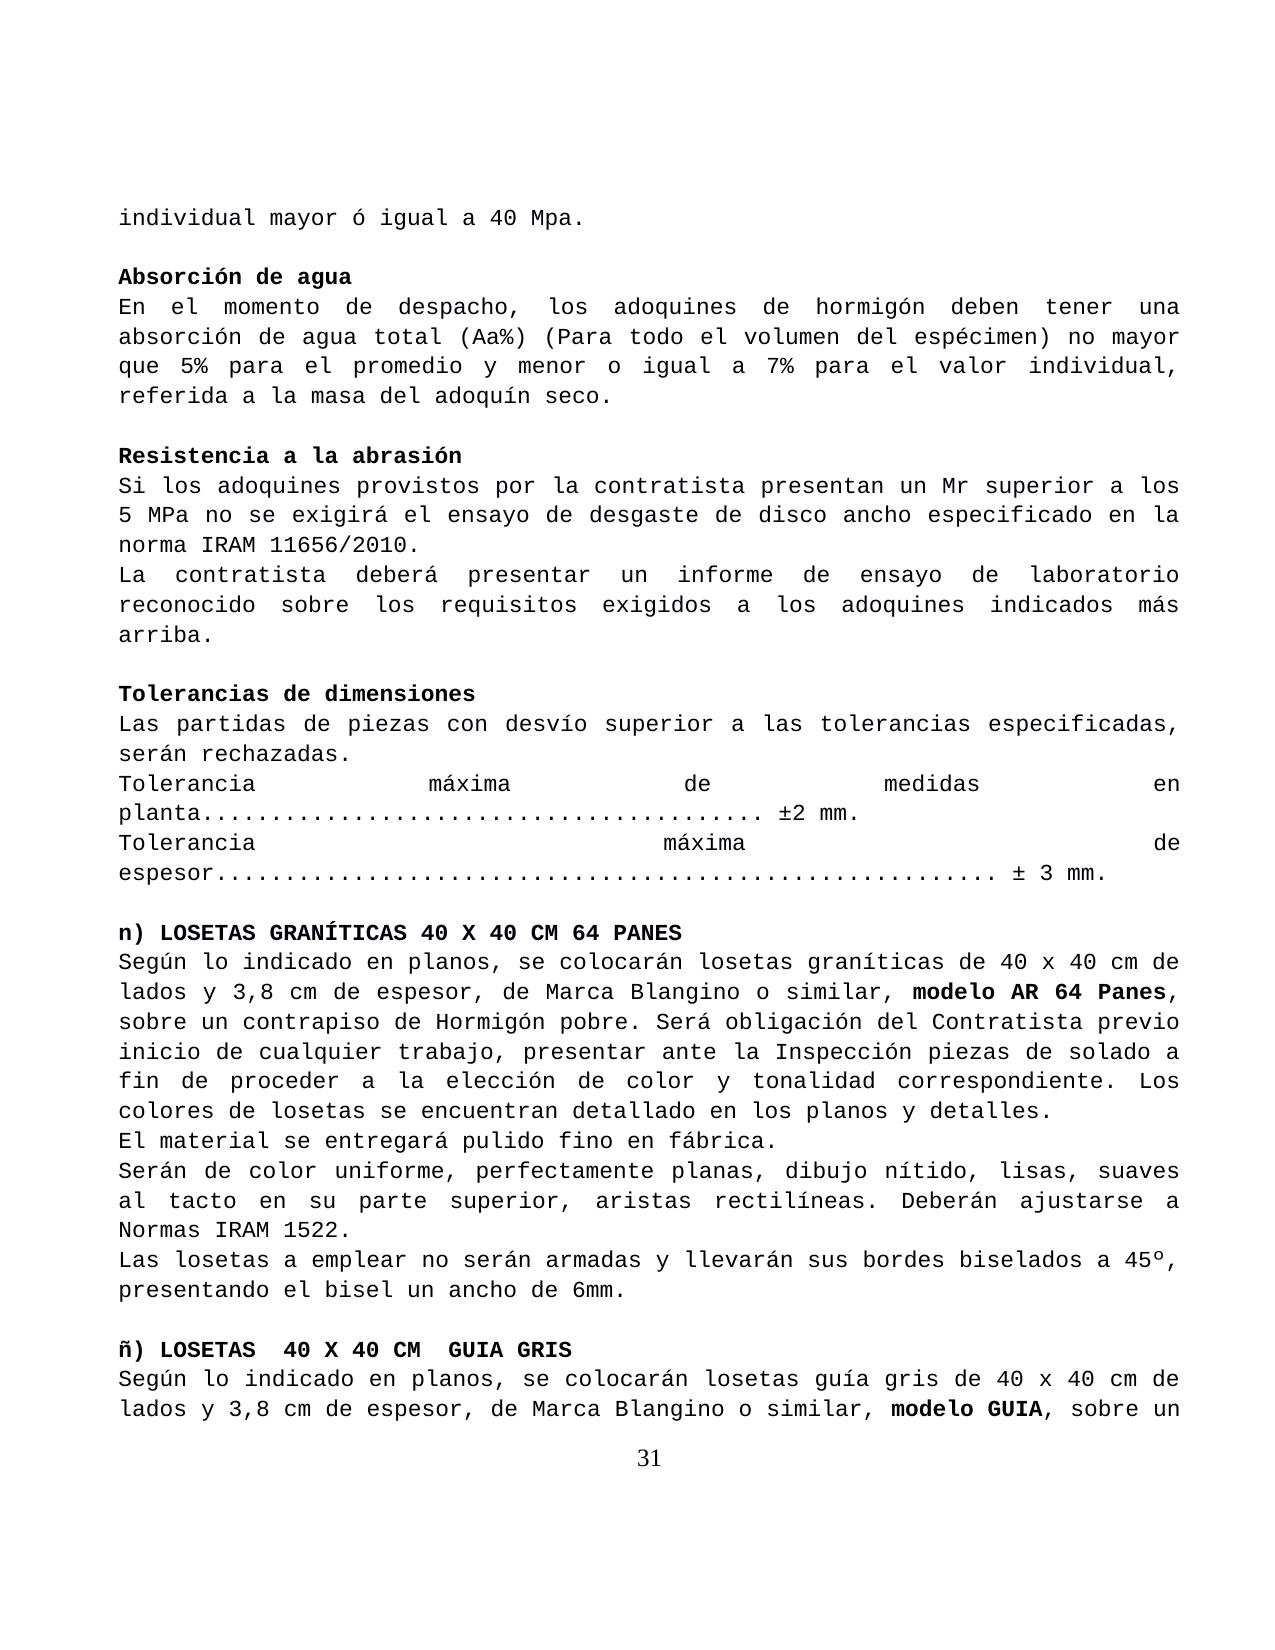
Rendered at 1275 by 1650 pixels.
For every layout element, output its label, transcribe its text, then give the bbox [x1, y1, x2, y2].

text Si los adoquines provistos por la contratista presentan un Mr superior a los 5 MPa no se exigirá el ensayo de desgaste de disco ancho especificado en la norma IRAM 11656/2010. [118, 474, 1181, 559]
text Resistencia a la abrasión [118, 444, 1181, 470]
text En el momento de despacho, los adoquines de hormigón deben tener una absorción de agua total (Aa%) (Para todo el volumen del espécimen) no mayor que 5% para el promedio y menor o igual a 7% para el valor individual, referida a la masa del adoquín seco. [118, 295, 1181, 411]
text Absorción de agua [118, 265, 1181, 291]
text Según lo indicado en planos, se colocarán losetas guía gris de 40 x 40 cm de lados y 3,8 cm de espesor, de Marca Blangino o similar, modelo GUIA, sobre un [118, 1368, 1181, 1423]
text Serán de color uniforme, perfectamente planas, dibujo nítido, lisas, suaves al tacto en su parte superior, aristas rectilíneas. Deberán ajustarse a Normas IRAM 1522. [118, 1159, 1181, 1245]
text individual mayor ó igual a 40 Mpa. [118, 206, 1181, 232]
text ñ) LOSETAS 40 X 40 CM GUIA GRIS [118, 1338, 1181, 1364]
text Tolerancia máxima de espesor......................................................... ± 3 mm. [118, 831, 1181, 887]
text Según lo indicado en planos, se colocarán losetas graníticas de 40 x 40 cm de lados y 3,8 cm de espesor, de Marca Blangino o similar, modelo AR 64 Panes, sobre un contrapiso de Hormigón pobre. Será obligación del Contratista previo inicio de cualquier trabajo, presentar ante la Inspección piezas de solado a fin de proceder a la elección de color y tonalidad correspondiente. Los colores de losetas se encuentran detallado en los planos y detalles. [118, 951, 1181, 1126]
text El material se entregará pulido fino en fábrica. [118, 1129, 1181, 1155]
text n) LOSETAS GRANÍTICAS 40 X 40 CM 64 PANES [118, 921, 1181, 947]
text Las losetas a emplear no serán armadas y llevarán sus bordes biselados a 45º, presentando el bisel un ancho de 6mm. [118, 1248, 1181, 1304]
text Tolerancias de dimensiones [118, 682, 1181, 708]
text Las partidas de piezas con desvío superior a las tolerancias especificadas, serán rechazadas. [118, 712, 1181, 768]
text La contratista deberá presentar un informe de ensayo de laboratorio reconocido sobre los requisitos exigidos a los adoquines indicados más arriba. [118, 563, 1181, 649]
text Tolerancia máxima de medidas en planta......................................... ±2 mm. [118, 772, 1181, 828]
